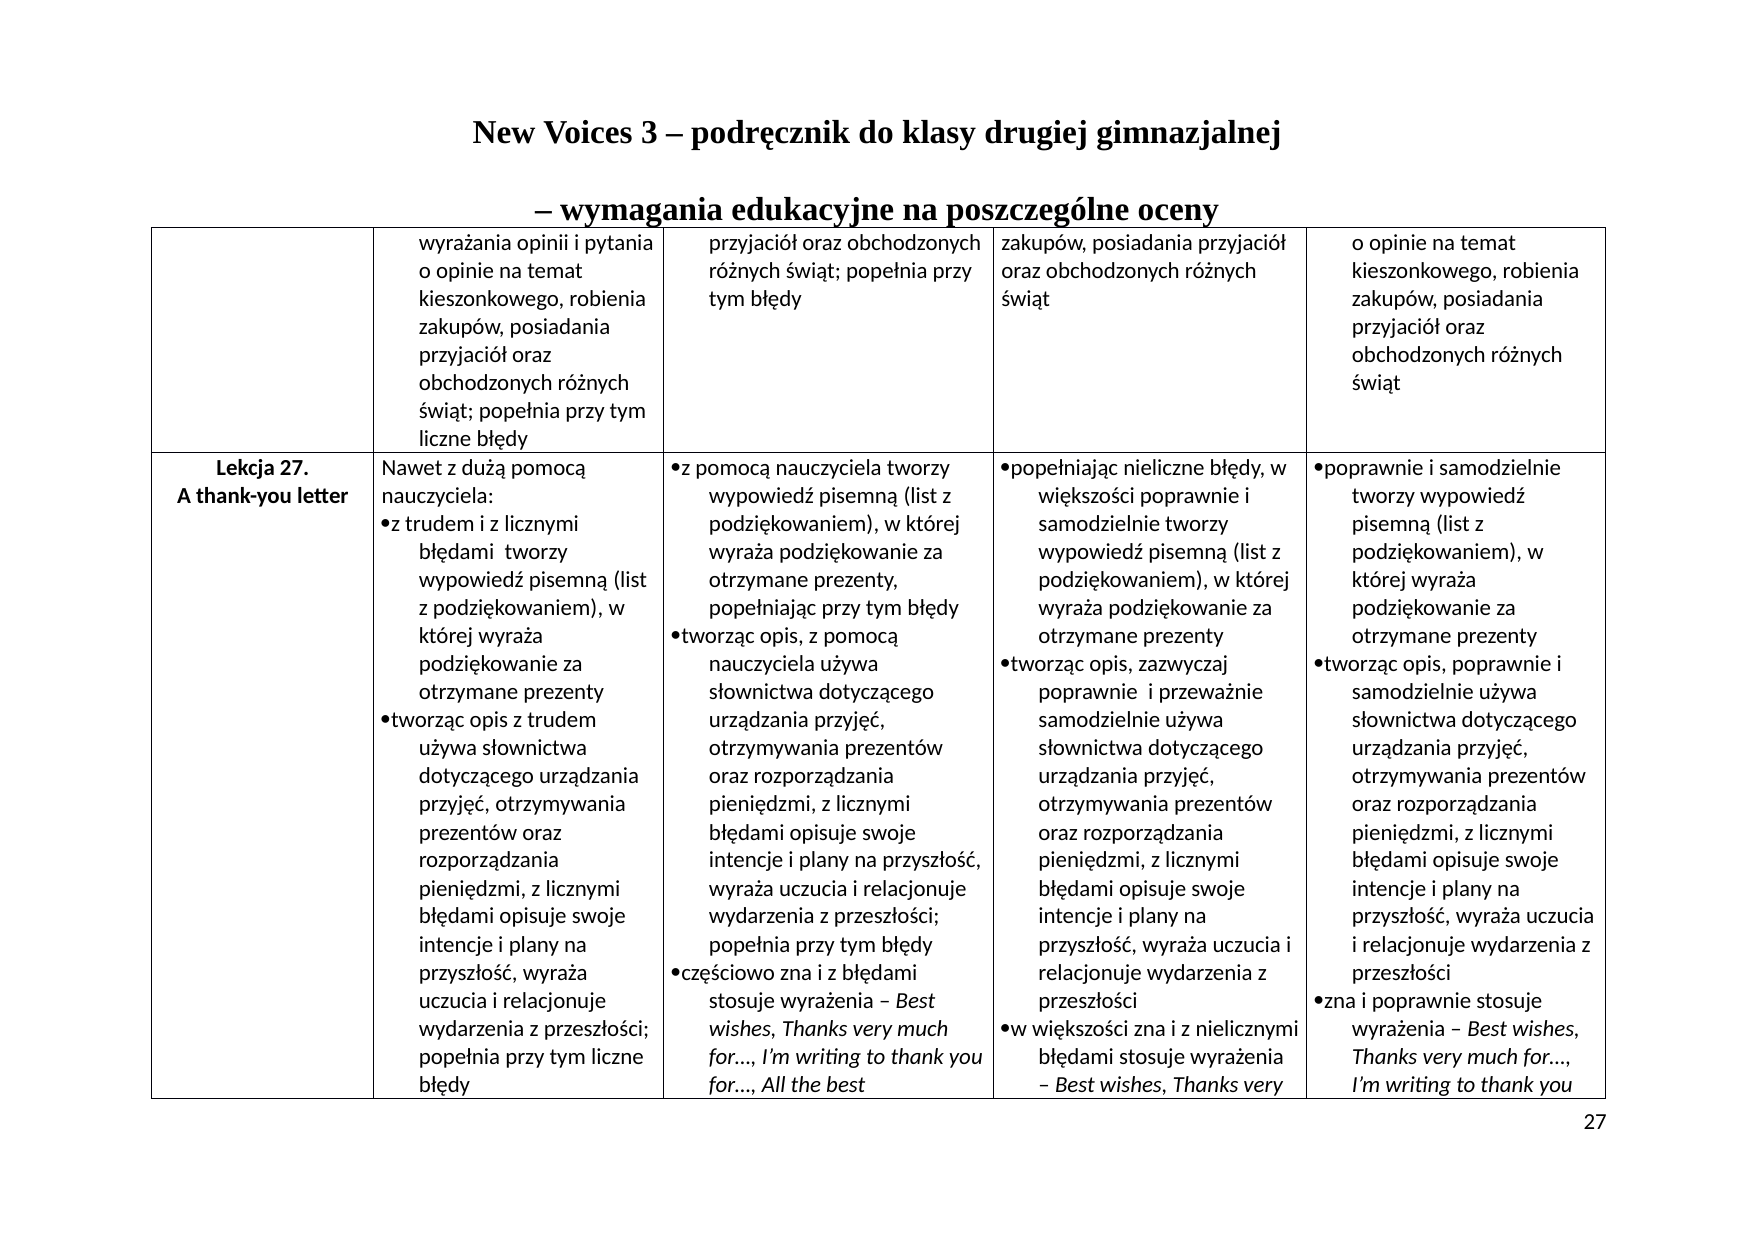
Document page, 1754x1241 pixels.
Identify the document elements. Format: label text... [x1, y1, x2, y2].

table_cell zakupów, posiadania przyjaciół oraz obchodzonych różnych świąt [994, 228, 1306, 452]
table_cell wyrażania opinii i pytania o opinie na temat kieszonkowego, robienia zakupów, posiadania przyjaciół oraz obchodzonych różnych świąt; popełnia przy tym liczne błędy [374, 228, 663, 452]
table_cell z pomocą nauczyciela tworzy wypowiedź pisemną (list z podziękowaniem), w której wyraża podziękowanie za otrzymane prezenty, popełniając przy tym błędy tworząc opis, z pomocą nauczyciela używa słownictwa dotyczącego urządzania przyjęć, otrzymywania prezentów oraz rozporządzania pieniędzmi, z licznymi błędami opisuje swoje intencje i plany na przyszłość, wyraża uczucia i relacjonuje wydarzenia z przeszłości; popełnia przy tym błędy częściowo zna i z błędami stosuje wyrażenia – Best wishes, Thanks very much for…, I’m writing to thank you for…, All the best pracując w parach,z pomocą nauczyciela z błędami opowiada o przyjęciu urodzinowym i planach wykorzystania otrzymanych pieniędzy, przedstawiając fakty z przeszłości i teraźniejszości, wyrażając i uzasadniając swoje opinie, poglądy i uczucia, przedstawiając intencje i plany na przyszłość oraz uzyskując i przekazując informacje [664, 453, 993, 1098]
table_cell [152, 228, 373, 452]
table_cell popełniając nieliczne błędy, w większości poprawnie i samodzielnie tworzy wypowiedź pisemną (list z podziękowaniem), w której wyraża podziękowanie za otrzymane prezenty tworząc opis, zazwyczaj poprawnie i przeważnie samodzielnie używa słownictwa dotyczącego urządzania przyjęć, otrzymywania prezentów oraz rozporządzania pieniędzmi, z licznymi błędami opisuje swoje intencje i plany na przyszłość, wyraża uczucia i relacjonuje wydarzenia z przeszłości w większości zna i z nielicznymi błędami stosuje wyrażenia – Best wishes, Thanks very [994, 453, 1306, 1098]
table_cell Nawet z dużą pomocą nauczyciela: z trudem i z licznymi błędami tworzy wypowiedź pisemną (list z podziękowaniem), w której wyraża podziękowanie za otrzymane prezenty tworząc opis z trudem używa słownictwa dotyczącego urządzania przyjęć, otrzymywania prezentów oraz rozporządzania pieniędzmi, z licznymi błędami opisuje swoje intencje i plany na przyszłość, wyraża uczucia i relacjonuje wydarzenia z przeszłości; popełnia przy tym liczne błędy słabo zna i z trudem stosuje wyrażenia – Best wishes, Thanks very much for…, I’m writing to thank you for…, All the best pracując w parach, z trudnościami i licznymi błędami opowiada o przyjęciu urodzinowym i planach wykorzystania otrzymanych pieniędzy, przedstawiając fakty z przeszłości i teraźniejszości, wyrażając i uzasadniając swoje opinie, poglądy i uczucia, przedstawiając intencje i plany na przyszłość oraz uzyskując i przekazując informacje [374, 453, 663, 1098]
table_cell Lekcja 27. A thank-you letter [152, 453, 373, 1098]
table_cell o opinie na temat kieszonkowego, robienia zakupów, posiadania przyjaciół oraz obchodzonych różnych świąt [1307, 228, 1605, 452]
table_cell przyjaciół oraz obchodzonych różnych świąt; popełnia przy tym błędy [664, 228, 993, 452]
table_cell poprawnie i samodzielnie tworzy wypowiedź pisemną (list z podziękowaniem), w której wyraża podziękowanie za otrzymane prezenty tworząc opis, poprawnie i samodzielnie używa słownictwa dotyczącego urządzania przyjęć, otrzymywania prezentów oraz rozporządzania pieniędzmi, z licznymi błędami opisuje swoje intencje i plany na przyszłość, wyraża uczucia i relacjonuje wydarzenia z przeszłości zna i poprawnie stosuje wyrażenia – Best wishes, Thanks very much for…, I’m writing to thank you [1307, 453, 1605, 1098]
